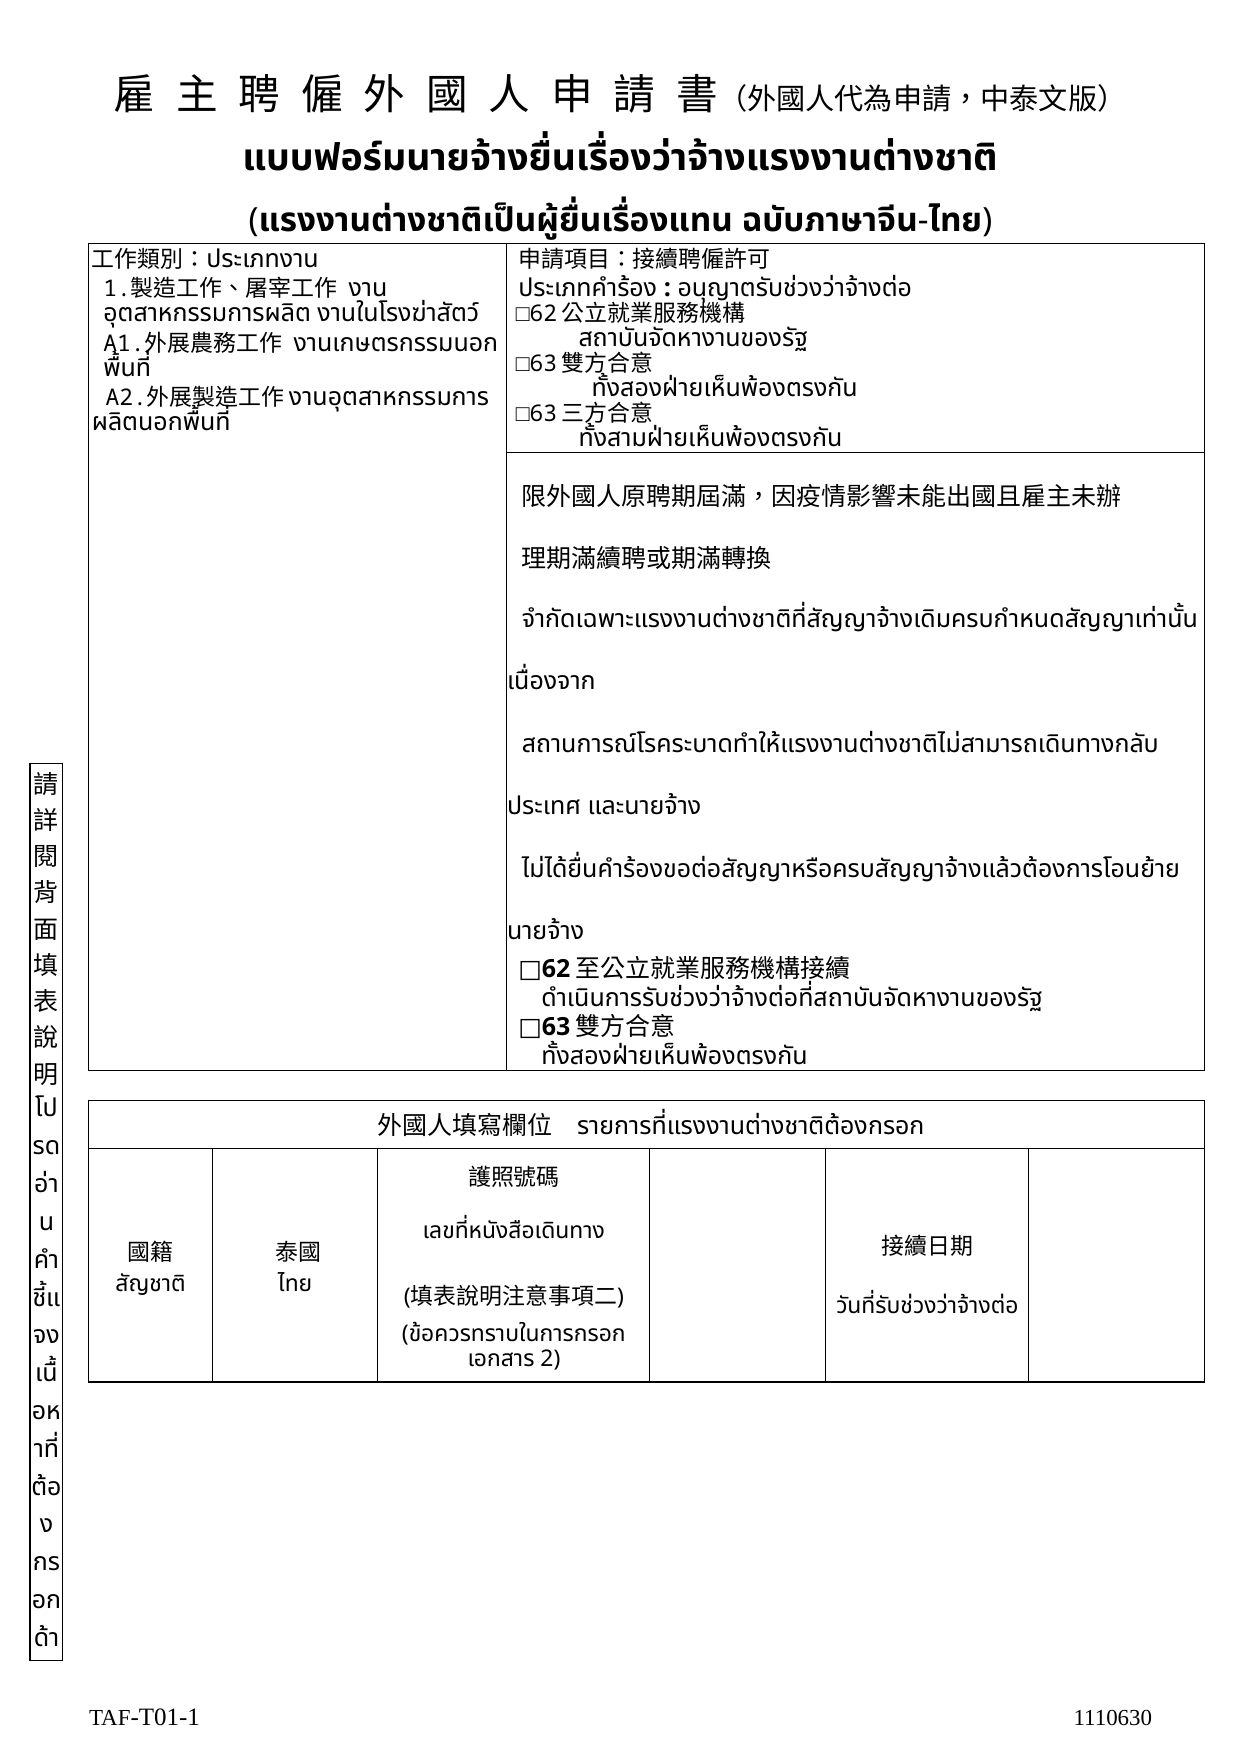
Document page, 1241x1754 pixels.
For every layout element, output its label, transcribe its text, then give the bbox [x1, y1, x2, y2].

table_cell 護照號碼 เลขที่หนังสือเดินทาง (填表說明注意事項二) (ข้อควรทราบในการกรอกเอกสาร 2) [378, 1149, 649, 1381]
table_header 申請項目：接續聘僱許可 ประเภทคำร้อง : อนุญาตรับช่วงว่าจ้างต่อ □62公立就業服務機構 สถาบันจัดหางานของรัฐ □63雙方合意 ทั้งสองฝ่ายเห็นพ้องตรงกัน □63三方合意 ทั้งสามฝ่ายเห็นพ้องตรงกัน [507, 244, 1204, 452]
text 請詳閱背面填表說明โปรดอ่านคำชี้แจงเนื้อหาที่ต้องกรอกด้านหลังอย่างละเอียด [31, 764, 62, 1660]
text 雇 主 聘 僱 外 國 人 申 請 書（外國人代為申請，中泰文版） [89, 76, 1151, 117]
table_cell 接續日期 วันที่รับช่วงว่าจ้างต่อ [826, 1149, 1028, 1381]
text แบบฟอร์มนายจ้างยื่นเรื่องว่าจ้างแรงงานต่างชาติ [89, 117, 1152, 180]
table_cell [89, 1071, 1204, 1100]
table_header 工作類別：ประเภทงาน 1.製造工作、屠宰工作 งานอุตสาหกรรมการผลิต งานในโรงฆ่าสัตว์ A1.外展農務工作 งานเกษตรกรรมนอกพื้นที่ A2.外展製造工作งานอุตสาหกรรมการผลิตนอกพื้นที่ [89, 244, 506, 1069]
table_cell 外國人填寫欄位 รายการที่แรงงานต่างชาติต้องกรอก [89, 1101, 1204, 1148]
table_cell [1029, 1149, 1204, 1381]
table_cell 國籍 สัญชาติ [89, 1149, 212, 1381]
table_cell 泰國 ไทย [213, 1149, 377, 1381]
table_cell 限外國人原聘期屆滿，因疫情影響未能出國且雇主未辦 理期滿續聘或期滿轉換 จำกัดเฉพาะแรงงานต่างชาติที่สัญญาจ้างเดิมครบกำหนดสัญญาเท่านั้น เนื่องจาก สถานการณ์โรคระบาดทำให้แรงงานต่างชาติไม่สามารถเดินทางกลับประเทศ และนายจ้าง ไม่ได้ยื่นคำร้องขอต่อสัญญาหรือครบสัญญาจ้างแล้วต้องการโอนย้ายนายจ้าง □62至公立就業服務機構接續 ดำเนินการรับช่วงว่าจ้างต่อที่สถาบันจัดหางานของรัฐ □63雙方合意 ทั้งสองฝ่ายเห็นพ้องตรงกัน [507, 453, 1204, 1069]
table_cell [650, 1149, 825, 1381]
text (แรงงานต่างชาติเป็นผู้ยื่นเรื่องแทน ฉบับภาษาจีน-ไทย) [89, 180, 1152, 242]
